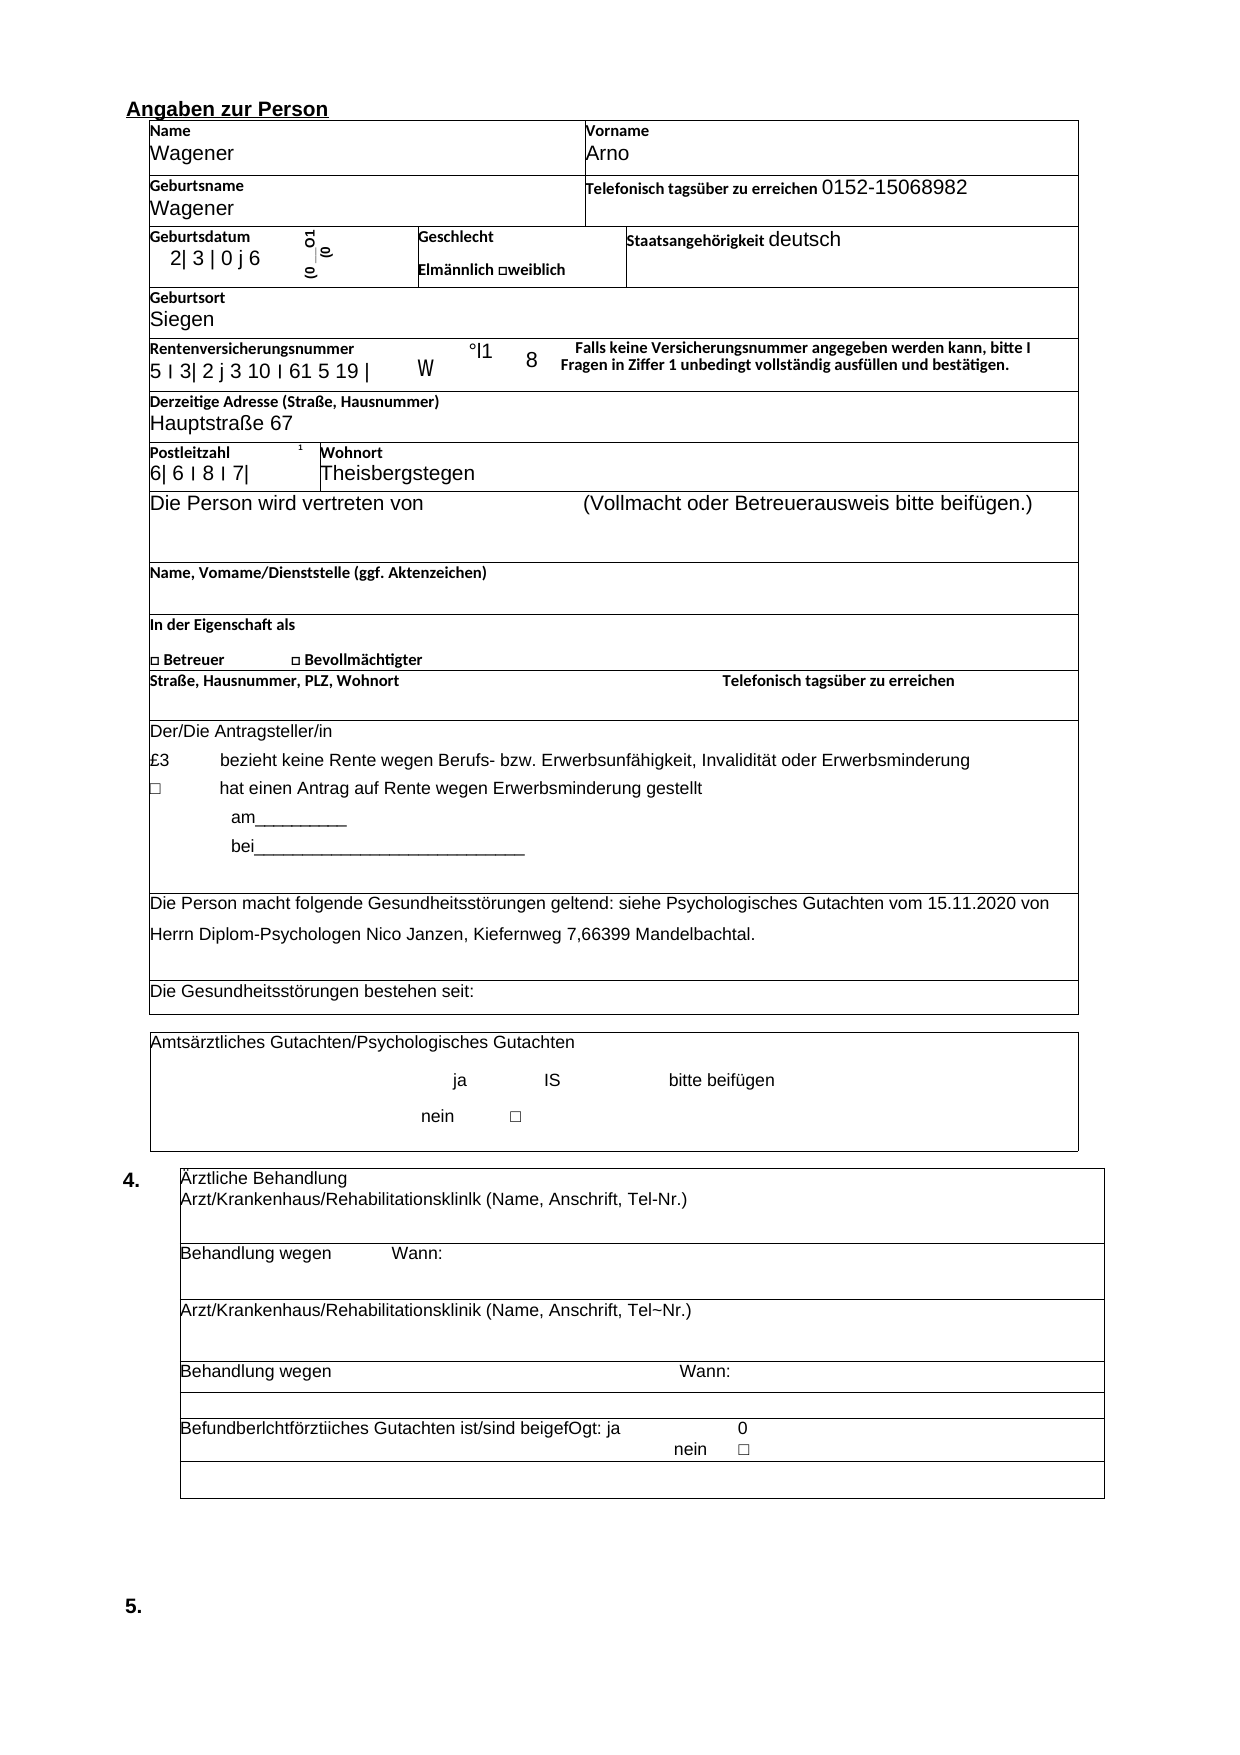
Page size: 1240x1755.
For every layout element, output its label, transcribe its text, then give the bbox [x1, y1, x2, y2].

table_cell ja IS bitte beifügen [151, 1070, 1078, 1106]
table_cell [123, 1418, 180, 1461]
table_cell Geburtsdatum 2| 3 | 0 j 6 [150, 227, 281, 287]
table_cell Behandlung wegen Wann: [181, 1362, 1104, 1392]
table_cell Behandlung wegen Wann: [181, 1244, 1104, 1299]
table_cell Staatsangehörigkeit deutsch [627, 227, 1078, 287]
table_header Name Wagener [150, 121, 585, 175]
table_cell Telefonisch tagsüber zu erreichen 0152-15068982 [586, 176, 1078, 226]
table_cell Geburtsort Siegen [150, 288, 1078, 338]
table_cell [123, 1461, 180, 1498]
table_cell nein □ [151, 1106, 1078, 1151]
table_cell 1 [281, 443, 320, 491]
table_cell Derzeitige Adresse (Straße, Hausnummer) Hauptstraße 67 [150, 392, 1078, 442]
table_cell 8 [526, 339, 561, 391]
table_cell (Vollmacht oder Betreuerausweis bitte beifügen.) [452, 492, 1078, 562]
table_cell (0 __O1 (0 [281, 227, 418, 287]
table_cell Telefonisch tagsüber zu erreichen [452, 671, 1078, 720]
table_cell Arzt/Krankenhaus/Rehabilitationsklinik (Name, Anschrift, Tel~Nr.) [181, 1300, 1104, 1361]
table_cell Der/Die Antragsteller/in £3 bezieht keine Rente wegen Berufs- bzw. Erwerbsunfähigkeit, Invalidität oder Erwerbsminderung □ hat einen Antrag auf Rente wegen Erwerbsminderung gestellt am bei [150, 721, 1078, 893]
table_cell Straße, Hausnummer, PLZ, Wohnort [150, 671, 452, 720]
table_cell Postleitzahl 6| 6 । 8 । 7| [150, 443, 281, 491]
table_cell [123, 1243, 180, 1299]
text Angaben zur Person [126, 96, 1106, 120]
table_cell w [418, 339, 452, 391]
table_header Ärztliche Behandlung Arzt/Krankenhaus/Rehabilitationsklinlk (Name, Anschrift, Tel-Nr.) [181, 1169, 1104, 1243]
table_cell Die Gesundheitsstörungen bestehen seit: [150, 981, 1078, 1014]
table_cell °l1 [452, 339, 526, 391]
table_cell [181, 1462, 1104, 1498]
table_cell Falls keine Versicherungsnummer angegeben werden kann, bitte I Fragen in Ziffer 1 unbedingt vollständig ausfüllen und bestätigen. [561, 339, 1078, 391]
table_cell Die Person wird vertreten von [150, 492, 452, 562]
table_cell [181, 1393, 1104, 1418]
table_cell [123, 1361, 180, 1392]
table_cell Wohnort Theisbergstegen [321, 443, 1078, 491]
table_cell Name, Vomame/Dienststelle (ggf. Aktenzeichen) [150, 563, 1078, 614]
table_cell Die Person macht folgende Gesundheitsstörungen geltend: siehe Psychologisches Gutachten vom 15.11.2020 von Herrn Diplom-Psychologen Nico Janzen, Kiefernweg 7,66399 Mandelbachtal. [150, 894, 1078, 980]
table_header 4. [123, 1168, 180, 1243]
table_cell Befundberlchtförztiiches Gutachten ist/sind beigefOgt: ja 0 nein □ [181, 1419, 1104, 1461]
table_cell [123, 1299, 180, 1361]
table_header Amtsärztliches Gutachten/Psychologisches Gutachten [151, 1033, 1078, 1070]
table_cell [123, 1392, 180, 1418]
table_cell Geschlecht Elmännlich □weiblich [419, 227, 626, 287]
table_cell Rentenversicherungsnummer 5 । 3| 2 j 3 10 । 61 5 19 | [150, 339, 418, 391]
table_cell In der Eigenschaft als □ Betreuer □ Bevollmächtigter [150, 615, 1078, 670]
table_cell Geburtsname Wagener [150, 176, 585, 226]
table_header Vorname Arno [586, 121, 1078, 175]
